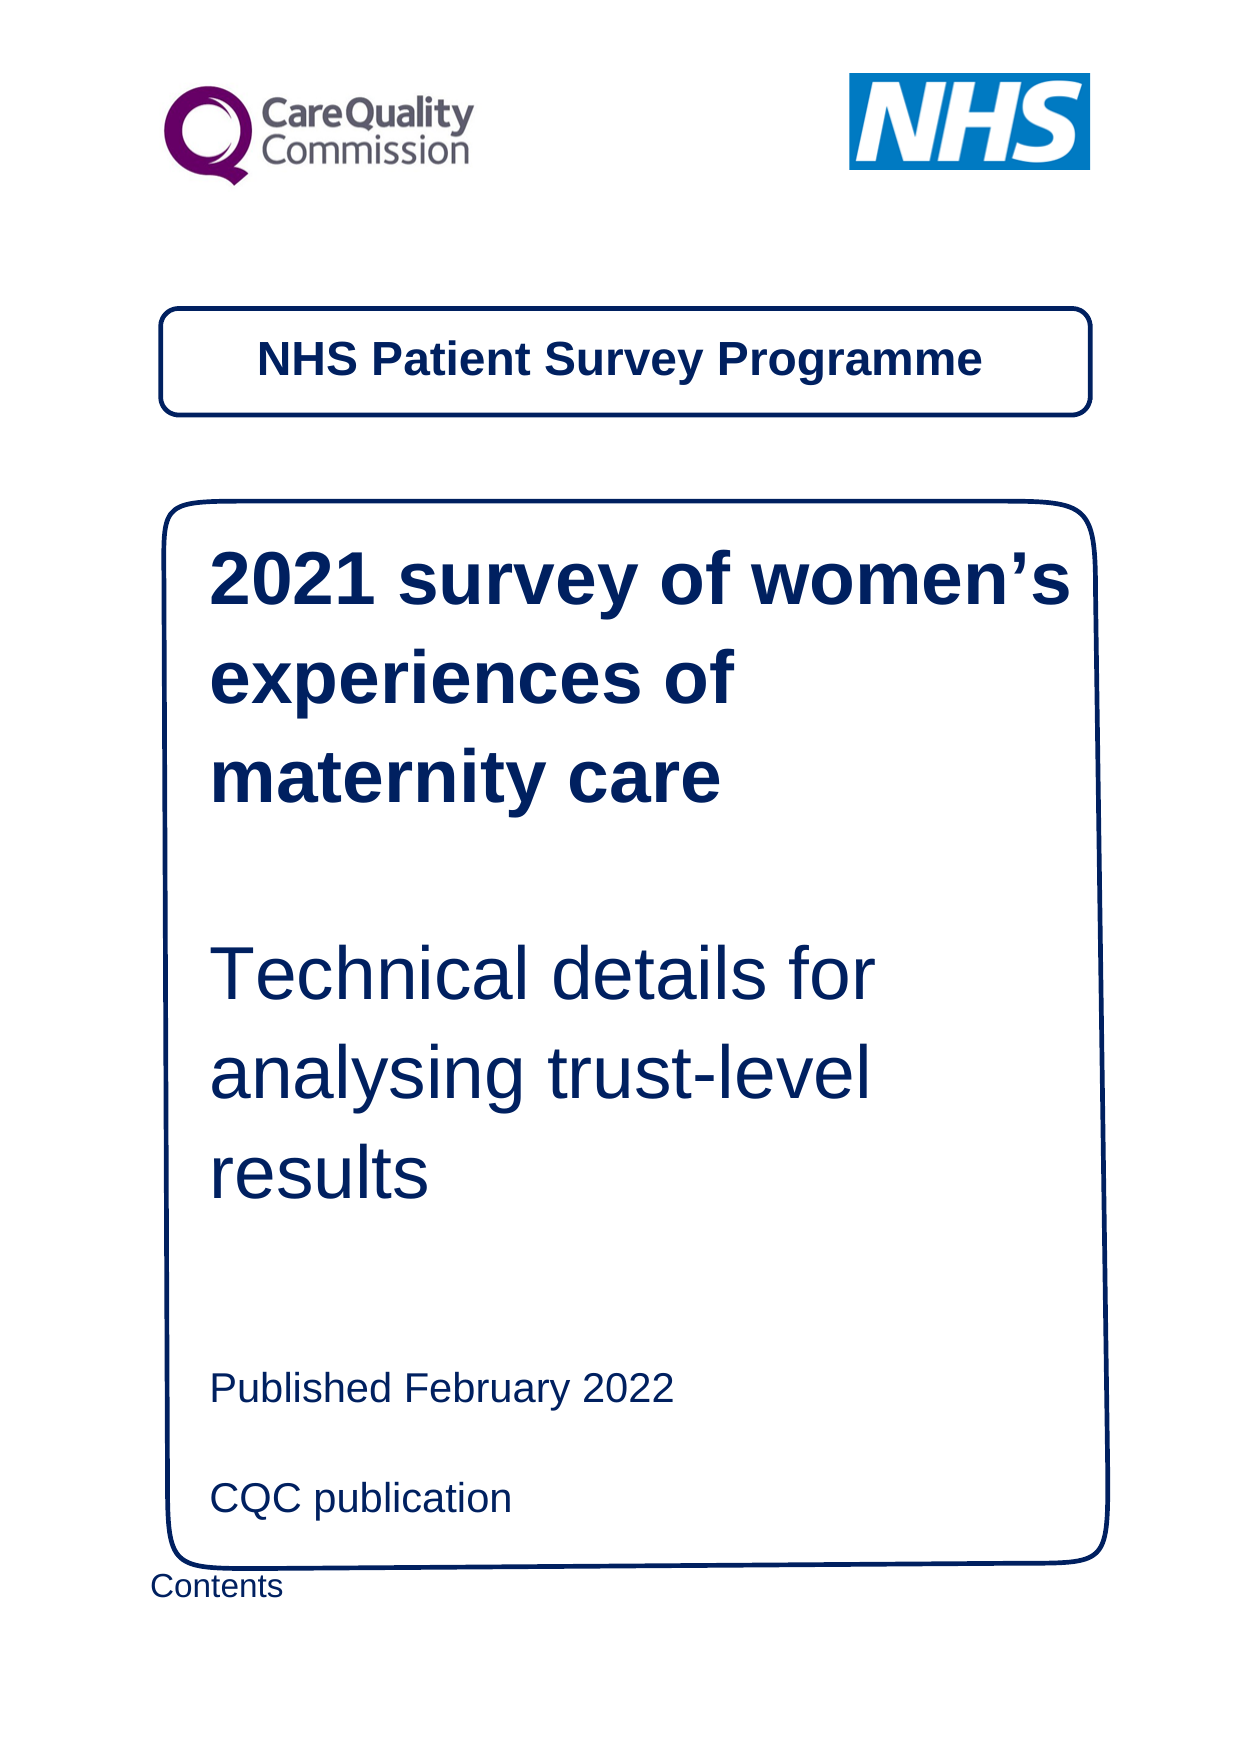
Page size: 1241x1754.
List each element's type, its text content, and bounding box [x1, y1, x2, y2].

subtitle Contents [150, 1566, 1090, 1605]
text CQC publication [209, 1474, 1090, 1522]
text Technical details for analysing trust-level results [209, 929, 1090, 1214]
text NHS Patient Survey Programme [164, 330, 1087, 385]
text 2021 survey of women’s experiences of maternity care [209, 534, 1090, 818]
text Published February 2022 [209, 1363, 1090, 1411]
